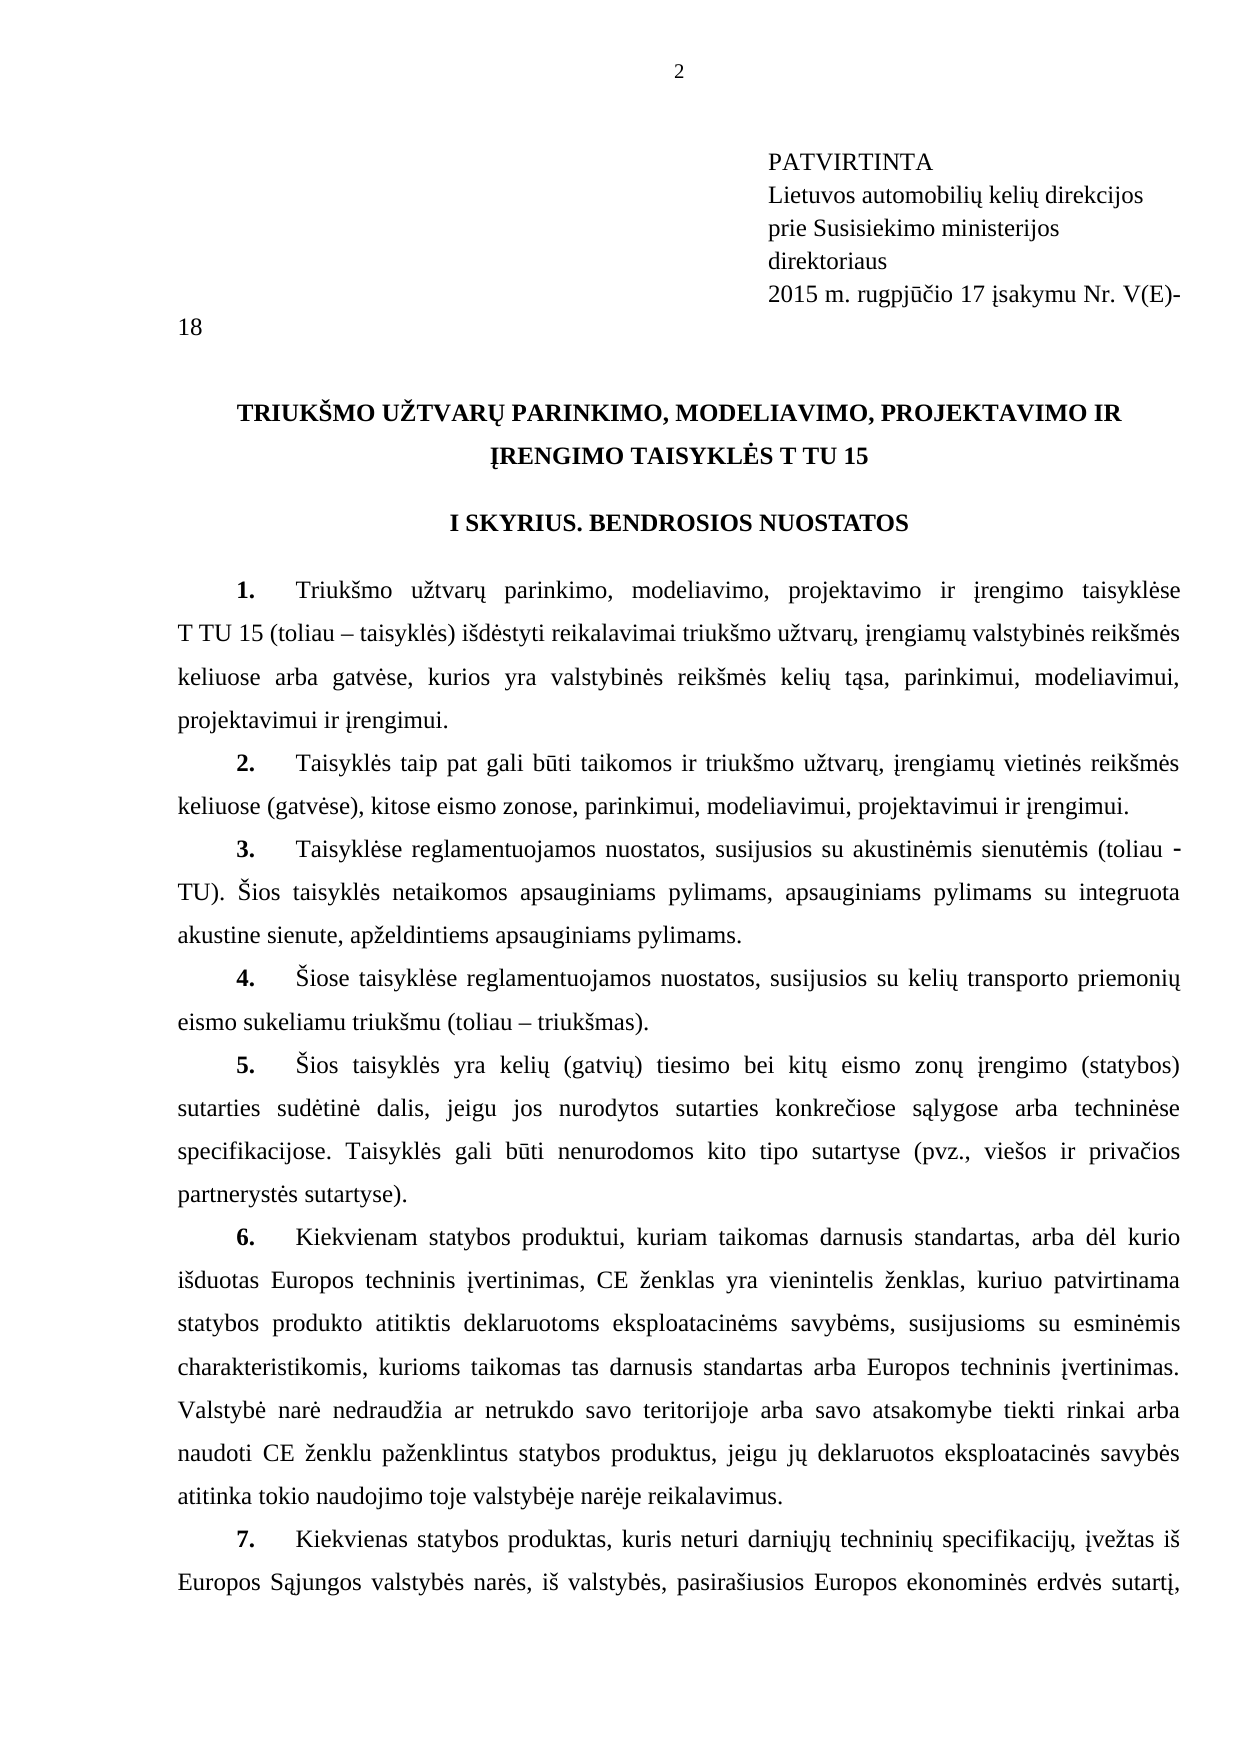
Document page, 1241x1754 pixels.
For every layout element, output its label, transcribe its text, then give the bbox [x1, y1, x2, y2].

text I SKYRIUS. BENDROSIOS NUOSTATOS [177, 508, 1181, 537]
text TRIUKŠMO UŽTVARŲ PARINKIMO, MODELIAVIMO, PROJEKTAVIMO IR ĮRENGIMO TAISYKLĖS T TU 15 [177, 398, 1181, 470]
text 2015 m. rugpjūčio 17 įsakymu Nr. V(E)-18 [177, 279, 1181, 341]
text 6. Kiekvienam statybos produktui, kuriam taikomas darnusis standartas, arba dėl kurio išduotas Europos techninis įvertinimas, CE ženklas yra vienintelis ženklas, kuriuo patvirtinama statybos produkto atitiktis deklaruotoms eksploatacinėms savybėms, susijusioms su esminėmis charakteristikomis, kurioms taikomas tas darnusis standartas arba Europos techninis įvertinimas. Valstybė narė nedraudžia ar netrukdo savo teritorijoje arba savo atsakomybe tiekti rinkai arba naudoti CE ženklu paženklintus statybos produktus, jeigu jų deklaruotos eksploatacinės savybės atitinka tokio naudojimo toje valstybėje narėje reikalavimus. [177, 1222, 1181, 1510]
text 7. Kiekvienas statybos produktas, kuris neturi darniųjų techninių specifikacijų, įvežtas iš Europos Sąjungos valstybės narės, iš valstybės, pasirašiusios Europos ekonominės erdvės sutartį, [177, 1524, 1181, 1596]
text direktoriaus [177, 246, 1181, 275]
text 5. Šios taisyklės yra kelių (gatvių) tiesimo bei kitų eismo zonų įrengimo (statybos) sutarties sudėtinė dalis, jeigu jos nurodytos sutarties konkrečiose sąlygose arba techninėse specifikacijose. Taisyklės gali būti nenurodomos kito tipo sutartyse (pvz., viešos ir privačios partnerystės sutartyse). [177, 1050, 1181, 1208]
text Lietuvos automobilių kelių direkcijos [177, 180, 1181, 209]
text 3. Taisyklėse reglamentuojamos nuostatos, susijusios su akustinėmis sienutėmis (toliau  TU). Šios taisyklės netaikomos apsauginiams pylimams, apsauginiams pylimams su integruota akustine sienute, apželdintiems apsauginiams pylimams. [177, 834, 1181, 949]
text 4. Šiose taisyklėse reglamentuojamos nuostatos, susijusios su kelių transporto priemonių eismo sukeliamu triukšmu (toliau – triukšmas). [177, 963, 1181, 1035]
text 1. Triukšmo užtvarų parinkimo, modeliavimo, projektavimo ir įrengimo taisyklėse T TU 15 (toliau – taisyklės) išdėstyti reikalavimai triukšmo užtvarų, įrengiamų valstybinės reikšmės keliuose arba gatvėse, kurios yra valstybinės reikšmės kelių tąsa, parinkimui, modeliavimui, projektavimui ir įrengimui. [177, 575, 1181, 733]
text 2. Taisyklės taip pat gali būti taikomos ir triukšmo užtvarų, įrengiamų vietinės reikšmės keliuose (gatvėse), kitose eismo zonose, parinkimui, modeliavimui, projektavimui ir įrengimui. [177, 748, 1181, 820]
text PATVIRTINTA [177, 147, 1181, 176]
text prie Susisiekimo ministerijos [177, 213, 1181, 242]
